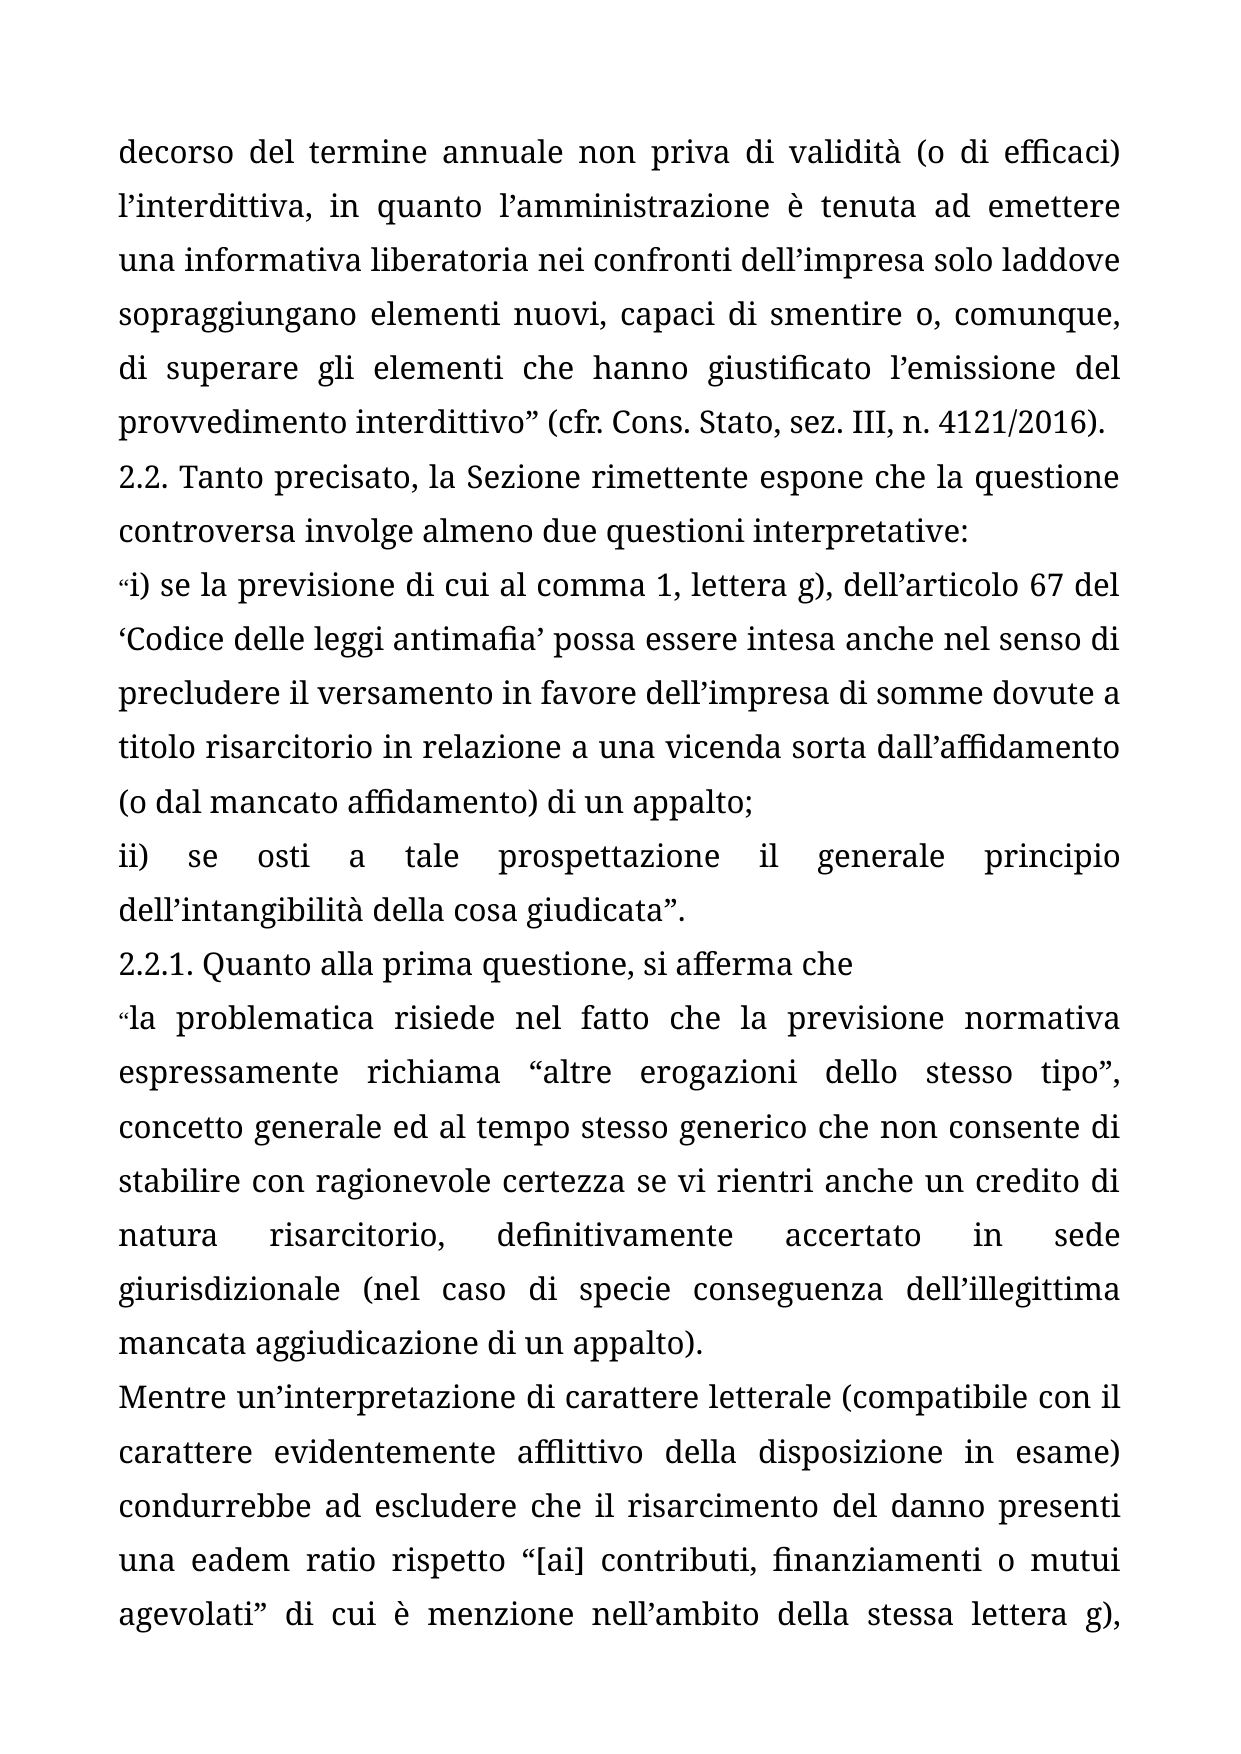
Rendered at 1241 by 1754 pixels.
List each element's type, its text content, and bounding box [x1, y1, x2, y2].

text 2.2. Tanto precisato, la Sezione rimettente espone che la questione controversa involge almeno due questioni interpretative: [118, 443, 1122, 551]
text decorso del termine annuale non priva di validità (o di efficaci) l’interdittiva, in quanto l’amministrazione è tenuta ad emettere una informativa liberatoria nei confronti dell’impresa solo laddove sopraggiungano elementi nuovi, capaci di smentire o, comunque, di superare gli elementi che hanno giustificato l’emissione del provvedimento interdittivo” (cfr. Cons. Stato, sez. III, n. 4121/2016). [118, 118, 1122, 443]
text ii) se osti a tale prospettazione il generale principio dell’intangibilità della cosa giudicata”. [118, 822, 1122, 931]
text Mentre un’interpretazione di carattere letterale (compatibile con il carattere evidentemente afflittivo della disposizione in esame) condurrebbe ad escludere che il risarcimento del danno presenti una eadem ratio rispetto “[ai] contributi, finanziamenti o mutui agevolati” di cui è menzione nell’ambito della stessa lettera g), [118, 1364, 1122, 1635]
text 2.2.1. Quanto alla prima questione, si afferma che [118, 931, 1122, 985]
text “la problematica risiede nel fatto che la previsione normativa espressamente richiama “altre erogazioni dello stesso tipo”, concetto generale ed al tempo stesso generico che non consente di stabilire con ragionevole certezza se vi rientri anche un credito di natura risarcitorio, definitivamente accertato in sede giurisdizionale (nel caso di specie conseguenza dell’illegittima mancata aggiudicazione di un appalto). [118, 985, 1122, 1364]
text “i) se la previsione di cui al comma 1, lettera g), dell’articolo 67 del ‘Codice delle leggi antimafia’ possa essere intesa anche nel senso di precludere il versamento in favore dell’impresa di somme dovute a titolo risarcitorio in relazione a una vicenda sorta dall’affidamento (o dal mancato affidamento) di un appalto; [118, 551, 1122, 822]
